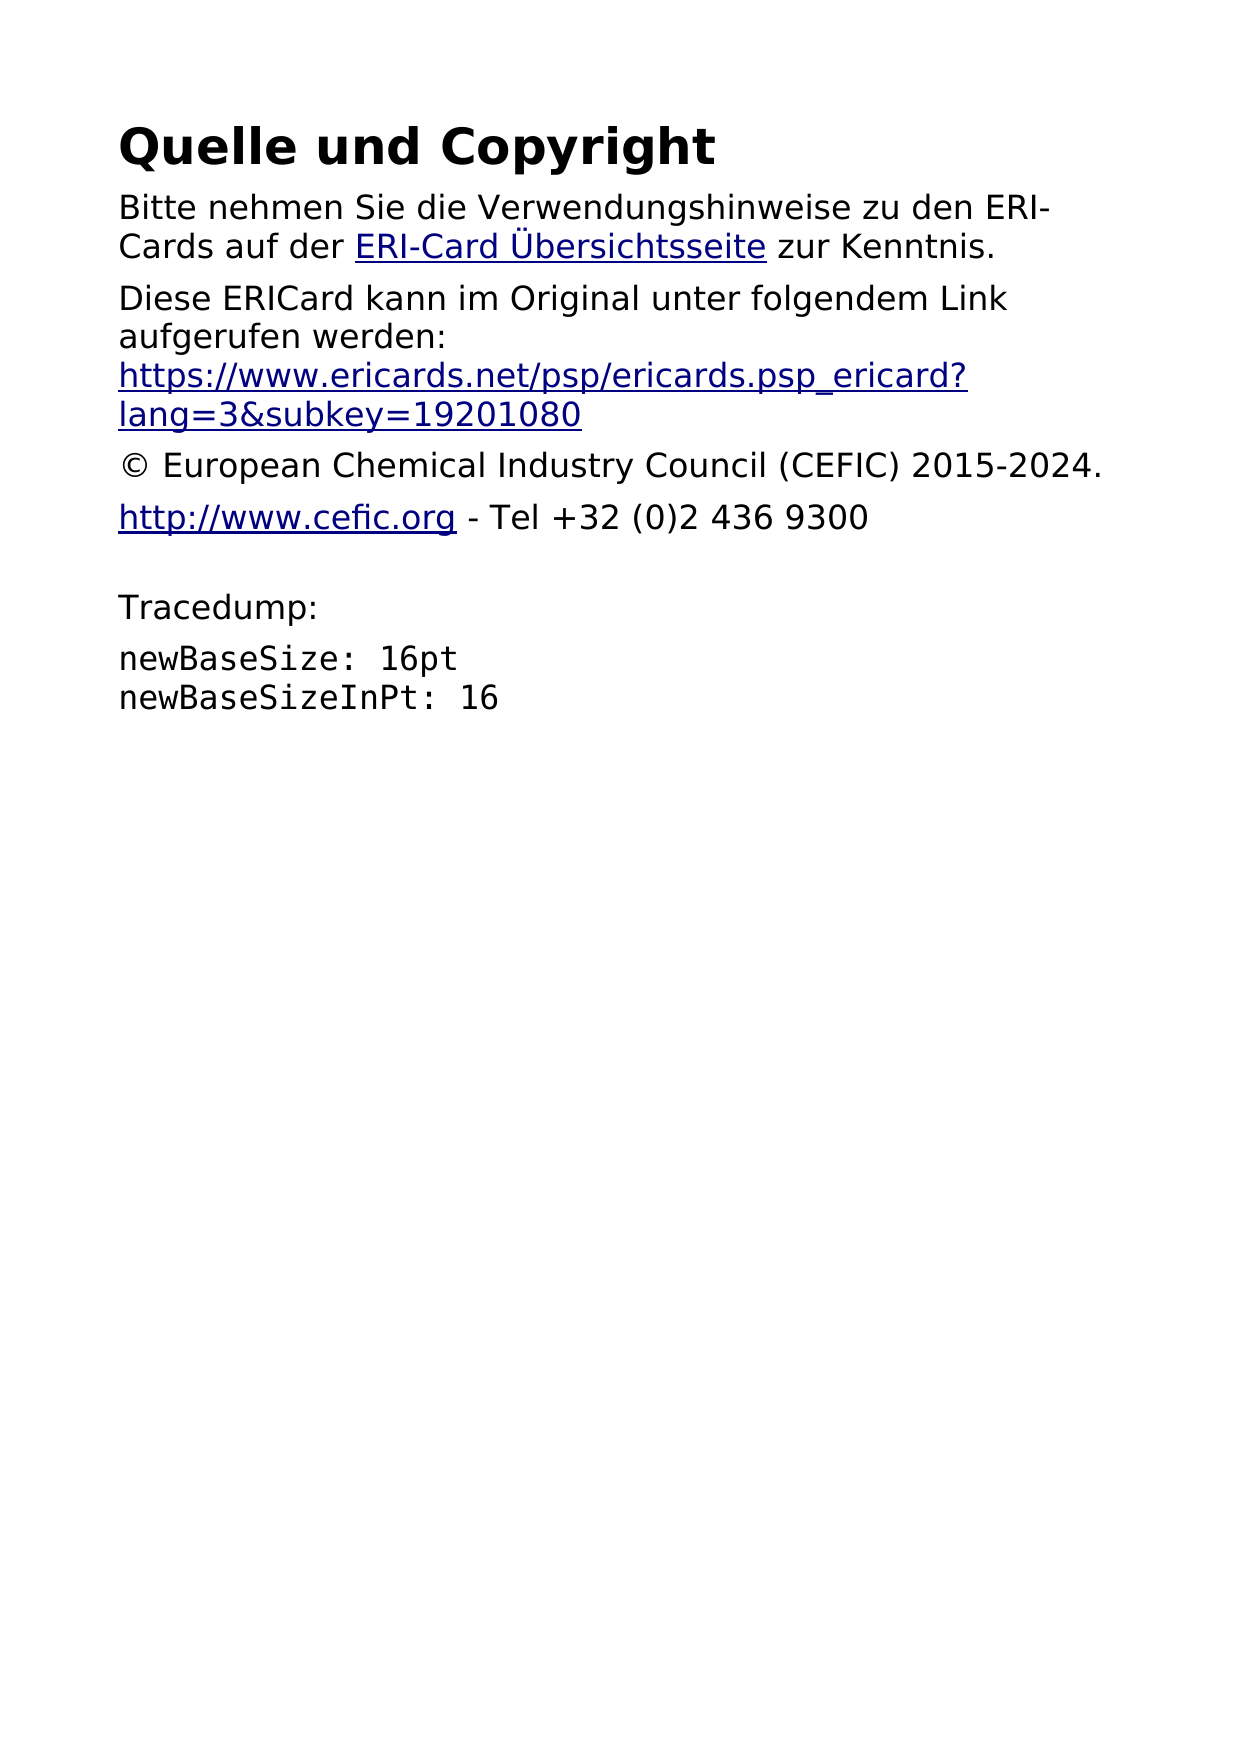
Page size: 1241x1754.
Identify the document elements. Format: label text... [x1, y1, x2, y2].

text Bitte nehmen Sie die Verwendungshinweise zu den ERI-Cards auf der ERI-Card Übersichtsseite zur Kenntnis. [118, 189, 1122, 267]
text newBaseSize: 16pt newBaseSizeInPt: 16 [118, 640, 1122, 718]
text Tracedump: [118, 550, 1122, 627]
subtitle Quelle und Copyright [118, 118, 1122, 176]
text Diese ERICard kann im Original unter folgendem Link aufgerufen werden: https://www.ericards.net/psp/ericards.psp_ericard?lang=3&subkey=19201080 [118, 279, 1122, 434]
text http://www.cefic.org - Tel +32 (0)2 436 9300 [118, 498, 1122, 537]
text © European Chemical Industry Council (CEFIC) 2015-2024. [118, 447, 1122, 486]
